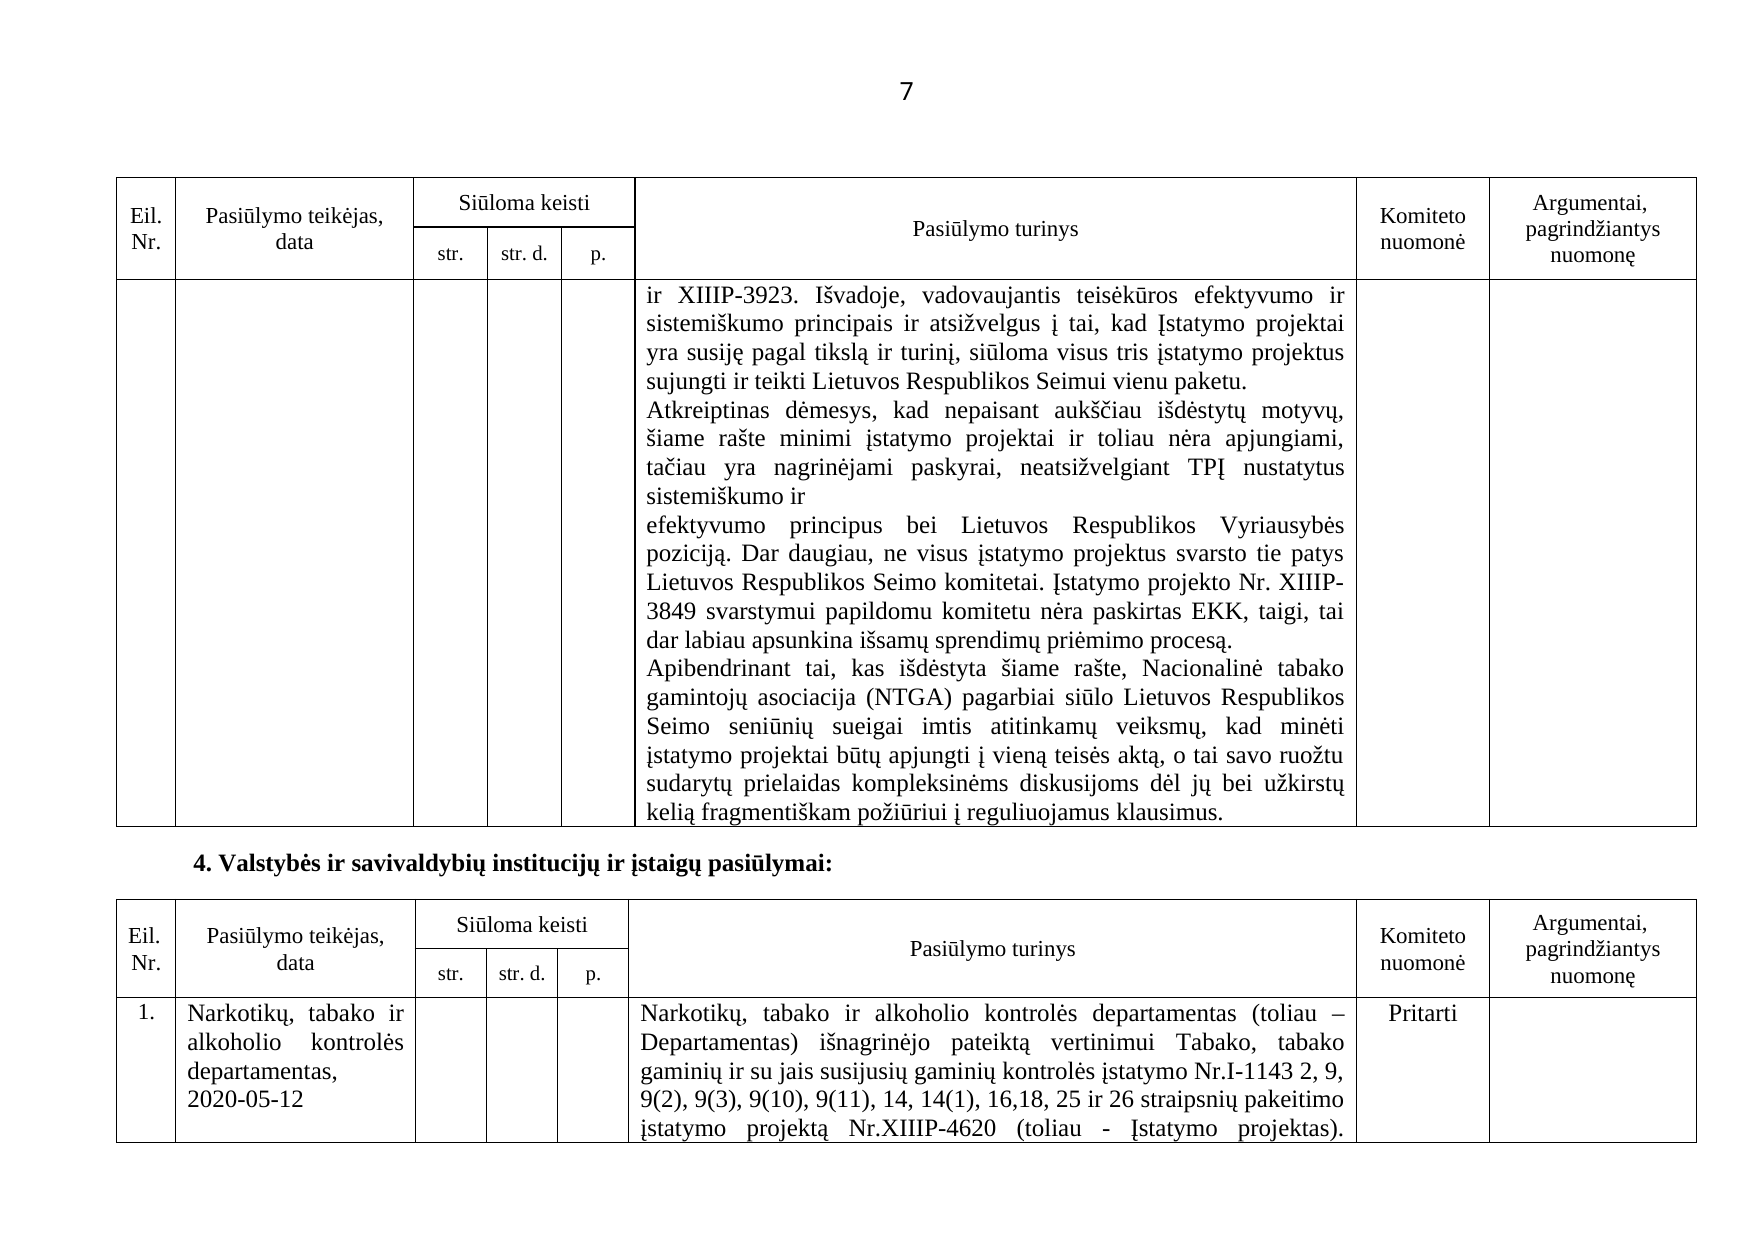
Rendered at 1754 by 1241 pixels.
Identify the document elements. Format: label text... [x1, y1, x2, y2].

table_header Pasiūlymo turinys [629, 900, 1356, 997]
table_cell Narkotikų, tabako ir alkoholio kontrolės departamentas (toliau – Departamentas) išnagrinėjo pateiktą vertinimui Tabako, tabako gaminių ir su jais susijusių gaminių kontrolės įstatymo Nr.I-1143 2, 9, 9(2), 9(3), 9(10), 9(11), 14, 14(1), 16,18, 25 ir 26 straipsnių pakeitimo įstatymo projektą Nr.XIIIP-4620 (toliau - Įstatymo projektas). [629, 998, 1356, 1142]
table_cell [562, 280, 634, 826]
text 4. Valstybės ir savivaldybių institucijų ir įstaigų pasiūlymai: [118, 848, 1695, 877]
table_header Argumentai, pagrindžiantys nuomonę [1490, 178, 1696, 279]
table_header Pasiūlymo turinys [636, 178, 1356, 279]
table_cell [488, 280, 561, 826]
table_cell [1357, 280, 1489, 826]
table_cell [414, 280, 487, 826]
table_cell str. [414, 228, 487, 279]
table_header Eil. Nr. [117, 900, 175, 997]
table_cell [1490, 998, 1696, 1142]
table_cell str. d. [488, 228, 561, 279]
table_cell str. d. [487, 949, 557, 997]
table_cell ir XIIIP-3923. Išvadoje, vadovaujantis teisėkūros efektyvumo ir sistemiškumo principais ir atsižvelgus į tai, kad Įstatymo projektai yra susiję pagal tikslą ir turinį, siūloma visus tris įstatymo projektus sujungti ir teikti Lietuvos Respublikos Seimui vienu paketu. Atkreiptinas dėmesys, kad nepaisant aukščiau išdėstytų motyvų, šiame rašte minimi įstatymo projektai ir toliau nėra apjungiami, tačiau yra nagrinėjami paskyrai, neatsižvelgiant TPĮ nustatytus sistemiškumo ir efektyvumo principus bei Lietuvos Respublikos Vyriausybės poziciją. Dar daugiau, ne visus įstatymo projektus svarsto tie patys Lietuvos Respublikos Seimo komitetai. Įstatymo projekto Nr. XIIIP-3849 svarstymui papildomu komitetu nėra paskirtas EKK, taigi, tai dar labiau apsunkina išsamų sprendimų priėmimo procesą. Apibendrinant tai, kas išdėstyta šiame rašte, Nacionalinė tabako gamintojų asociacija (NTGA) pagarbiai siūlo Lietuvos Respublikos Seimo seniūnių sueigai imtis atitinkamų veiksmų, kad minėti įstatymo projektai būtų apjungti į vieną teisės aktą, o tai savo ruožtu sudarytų prielaidas kompleksinėms diskusijoms dėl jų bei užkirstų kelią fragmentiškam požiūriui į reguliuojamus klausimus. [636, 280, 1356, 826]
table_cell Pritarti [1357, 998, 1489, 1142]
table_header Siūloma keisti [416, 900, 628, 948]
table_cell [117, 280, 175, 826]
table_cell Narkotikų, tabako ir alkoholio kontrolės departamentas, 2020-05-12 [176, 998, 415, 1142]
table_cell [1490, 280, 1696, 826]
table_header Pasiūlymo teikėjas, data [176, 178, 413, 279]
table_cell [487, 998, 557, 1142]
table_cell [416, 998, 486, 1142]
table_cell 1. [117, 998, 175, 1142]
table_cell [558, 998, 628, 1142]
table_header Argumentai, pagrindžiantys nuomonę [1490, 900, 1696, 997]
table_header Komiteto nuomonė [1357, 178, 1489, 279]
table_cell str. [416, 949, 486, 997]
table_cell [176, 280, 413, 826]
table_header Pasiūlymo teikėjas, data [176, 900, 415, 997]
table_header Komiteto nuomonė [1357, 900, 1489, 997]
table_cell p. [562, 228, 634, 279]
table_header Siūloma keisti [414, 178, 634, 226]
table_header Eil. Nr. [117, 178, 175, 279]
table_cell p. [558, 949, 628, 997]
